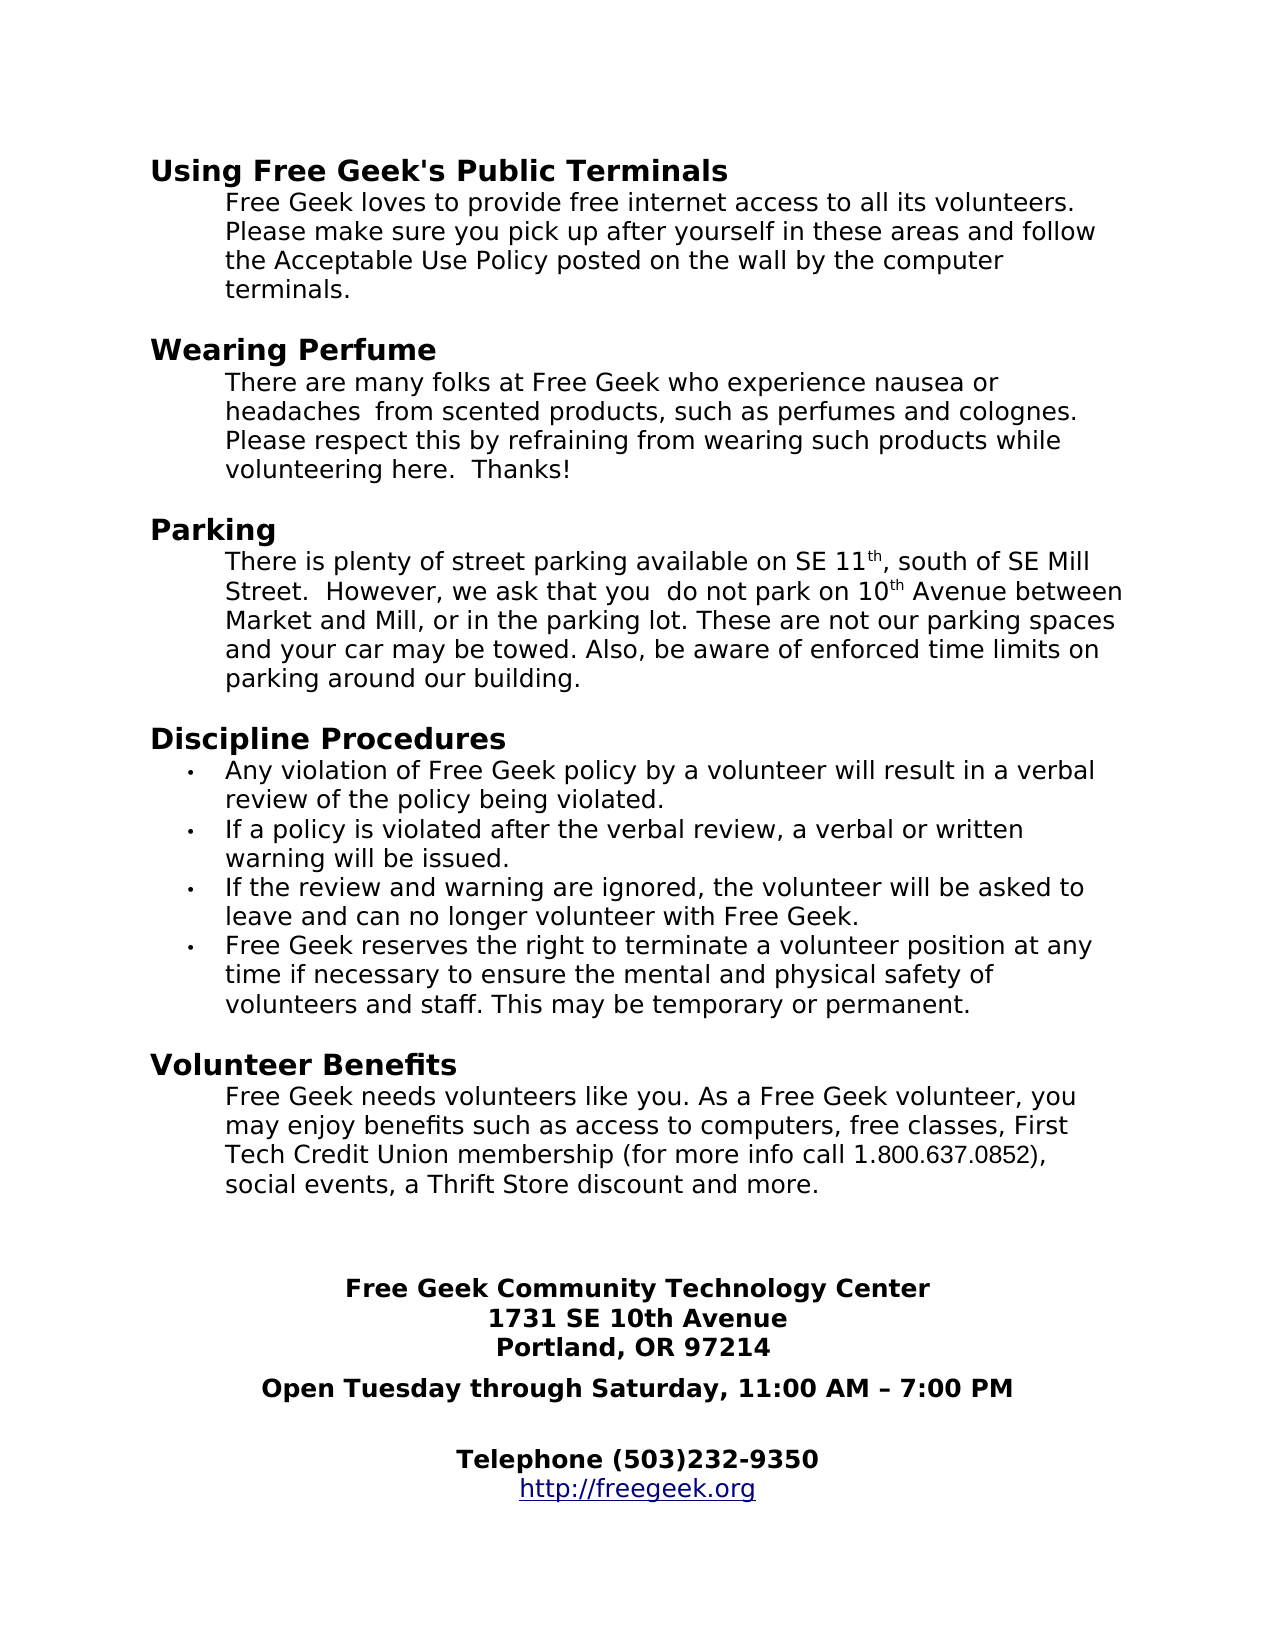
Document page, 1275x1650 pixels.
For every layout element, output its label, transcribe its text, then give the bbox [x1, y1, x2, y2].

text Open Tuesday through Saturday, 11:00 AM – 7:00 PM [150, 1374, 1125, 1404]
text Wearing Perfume [150, 334, 1125, 368]
list There is plenty of street parking available on SE 11th, south of SE Mill Street. However, we ask that you do not park on 10th Avenue between Market and Mill, or in the parking lot. These are not our parking spaces and your car may be towed. Also, be aware of enforced time limits on parking around our building. [187, 547, 1125, 693]
list Any violation of Free Geek policy by a volunteer will result in a verbal review of the policy being violated. [187, 756, 1125, 815]
text Free Geek Community Technology Center 1731 SE 10th Avenue Portland, OR 97214 [150, 1274, 1125, 1362]
list If a policy is violated after the verbal review, a verbal or written warning will be issued. [187, 815, 1125, 873]
list Free Geek reserves the right to terminate a volunteer position at any time if necessary to ensure the mental and physical safety of volunteers and staff. This may be temporary or permanent. [187, 931, 1125, 1019]
list If the review and warning are ignored, the volunteer will be asked to leave and can no longer volunteer with Free Geek. [187, 873, 1125, 931]
text Volunteer Benefits [150, 1048, 1125, 1082]
list Free Geek loves to provide free internet access to all its volunteers. Please make sure you pick up after yourself in these areas and follow the Acceptable Use Policy posted on the wall by the computer terminals. [187, 188, 1125, 304]
text Telephone (503)232-9350 http://freegeek.org [150, 1416, 1125, 1504]
text Using Free Geek's Public Terminals [150, 154, 1125, 188]
text Discipline Procedures [150, 722, 1125, 756]
text Parking [150, 513, 1125, 547]
text There are many folks at Free Geek who experience nausea or headaches from scented products, such as perfumes and colognes. Please respect this by refraining from wearing such products while volunteering here. Thanks! [150, 368, 1125, 484]
text Free Geek needs volunteers like you. As a Free Geek volunteer, you may enjoy benefits such as access to computers, free classes, First Tech Credit Union membership (for more info call 1.800.637.0852), social events, a Thrift Store discount and more. [150, 1082, 1125, 1199]
